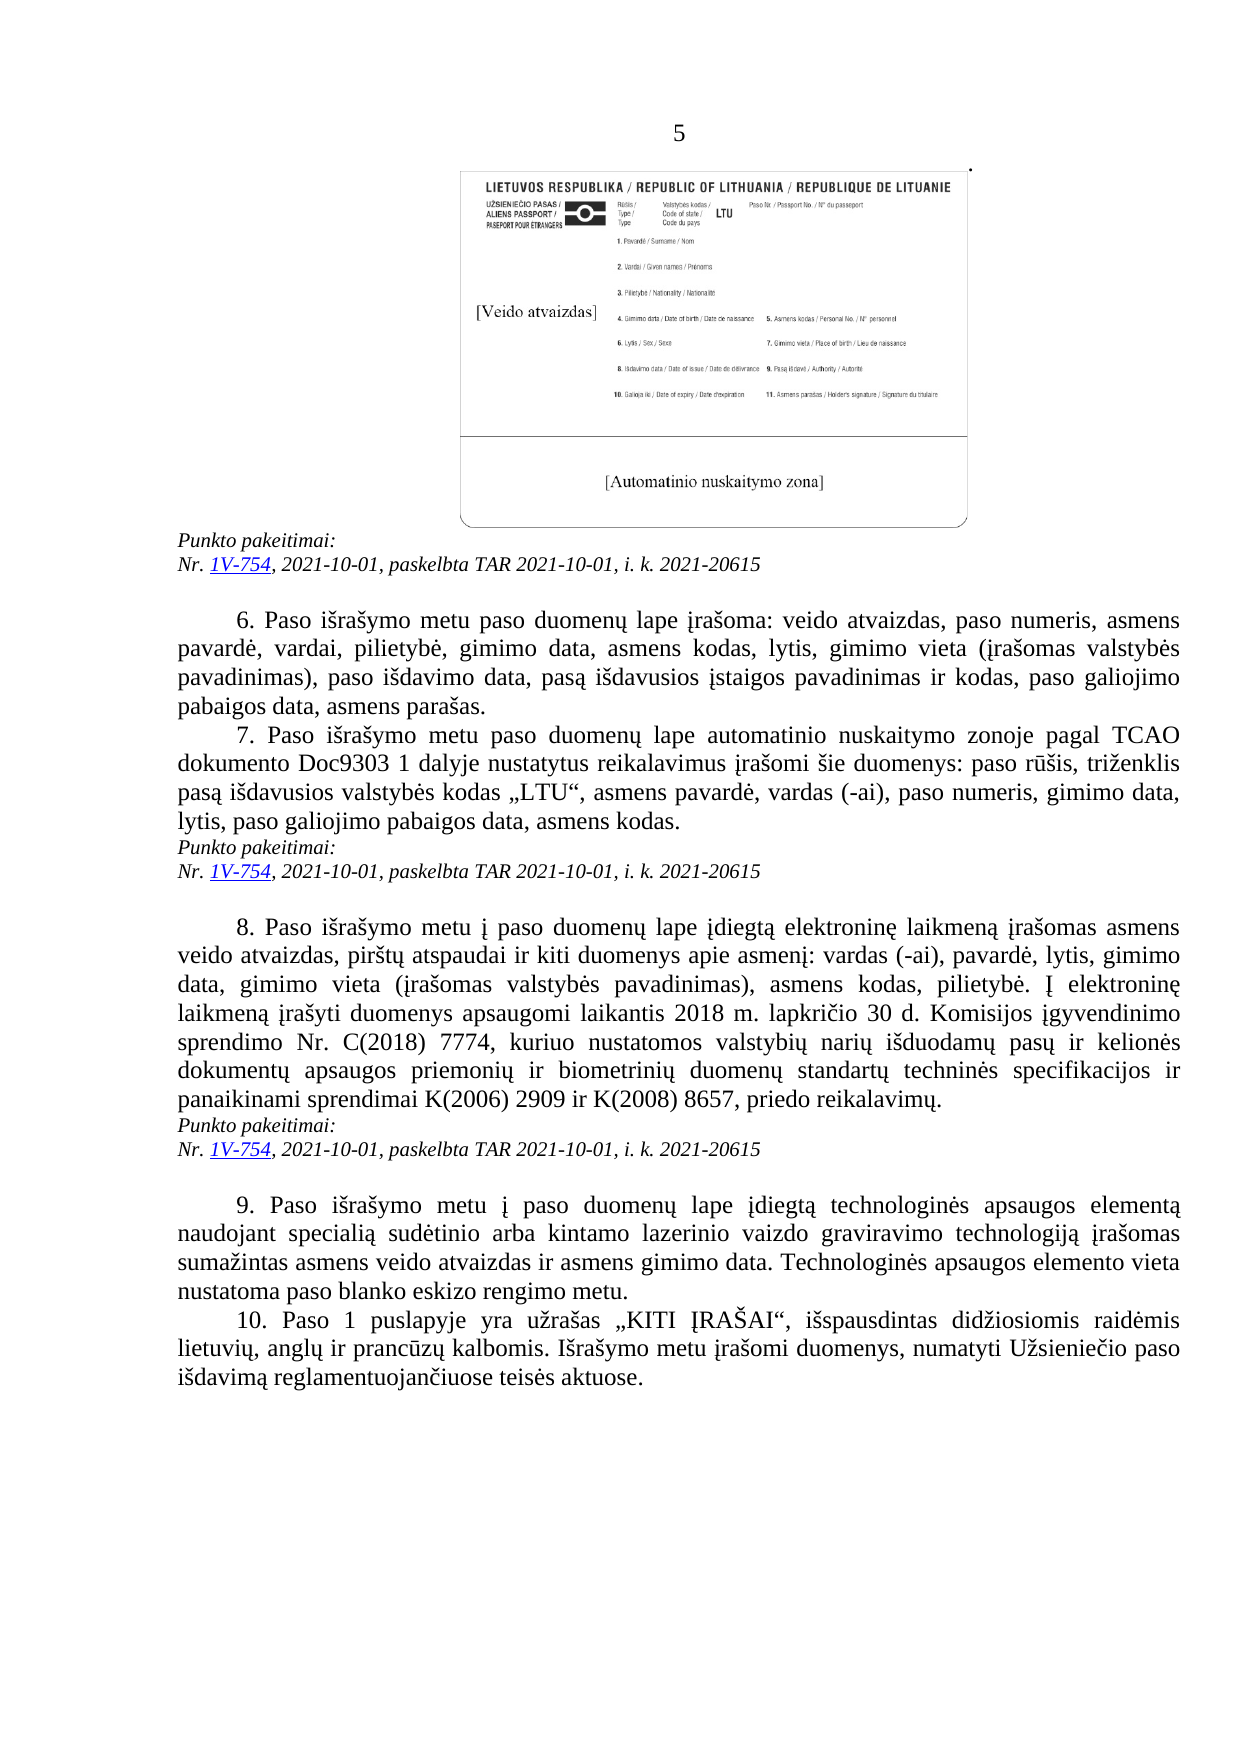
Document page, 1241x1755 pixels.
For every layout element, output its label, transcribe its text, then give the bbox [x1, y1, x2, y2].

text Nr. 1V-754, 2021-10-01, paskelbta TAR 2021-10-01, i. k. 2021-20615 [177, 552, 1181, 576]
text 8. Paso išrašymo metu į paso duomenų lape įdiegtą elektroninę laikmeną įrašomas asmens veido atvaizdas, pirštų atspaudai ir kiti duomenys apie asmenį: vardas (-ai), pavardė, lytis, gimimo data, gimimo vieta (įrašomas valstybės pavadinimas), asmens kodas, pilietybė. Į elektroninę laikmeną įrašyti duomenys apsaugomi laikantis 2018 m. lapkričio 30 d. Komisijos įgyvendinimo sprendimo Nr. C(2018) 7774, kuriuo nustatomos valstybių narių išduodamų pasų ir kelionės dokumentų apsaugos priemonių ir biometrinių duomenų standartų techninės specifikacijos ir panaikinami sprendimai K(2006) 2909 ir K(2008) 8657, priedo reikalavimų. [177, 912, 1181, 1113]
text Nr. 1V-754, 2021-10-01, paskelbta TAR 2021-10-01, i. k. 2021-20615 [177, 1137, 1181, 1161]
text Punkto pakeitimai: [177, 528, 1181, 552]
text 9. Paso išrašymo metu į paso duomenų lape įdiegtą technologinės apsaugos elementą naudojant specialią sudėtinio arba kintamo lazerinio vaizdo graviravimo technologiją įrašomas sumažintas asmens veido atvaizdas ir asmens gimimo data. Technologinės apsaugos elemento vieta nustatoma paso blanko eskizo rengimo metu. [177, 1190, 1181, 1305]
text 6. Paso išrašymo metu paso duomenų lape įrašoma: veido atvaizdas, paso numeris, asmens pavardė, vardai, pilietybė, gimimo data, asmens kodas, lytis, gimimo vieta (įrašomas valstybės pavadinimas), paso išdavimo data, pasą išdavusios įstaigos pavadinimas ir kodas, paso galiojimo pabaigos data, asmens parašas. [177, 605, 1181, 720]
text Punkto pakeitimai: [177, 835, 1181, 859]
text 10. Paso 1 puslapyje yra užrašas „KITI ĮRAŠAI“, išspausdintas didžiosiomis raidėmis lietuvių, anglų ir prancūzų kalbomis. Išrašymo metu įrašomi duomenys, numatyti Užsieniečio paso išdavimą reglamentuojančiuose teisės aktuose. [177, 1305, 1181, 1391]
text . [177, 148, 1181, 528]
text Punkto pakeitimai: [177, 1113, 1181, 1137]
text Nr. 1V-754, 2021-10-01, paskelbta TAR 2021-10-01, i. k. 2021-20615 [177, 859, 1181, 883]
text 7. Paso išrašymo metu paso duomenų lape automatinio nuskaitymo zonoje pagal TCAO dokumento Doc9303 1 dalyje nustatytus reikalavimus įrašomi šie duomenys: paso rūšis, triženklis pasą išdavusios valstybės kodas „LTU“, asmens pavardė, vardas (-ai), paso numeris, gimimo data, lytis, paso galiojimo pabaigos data, asmens kodas. [177, 720, 1181, 835]
